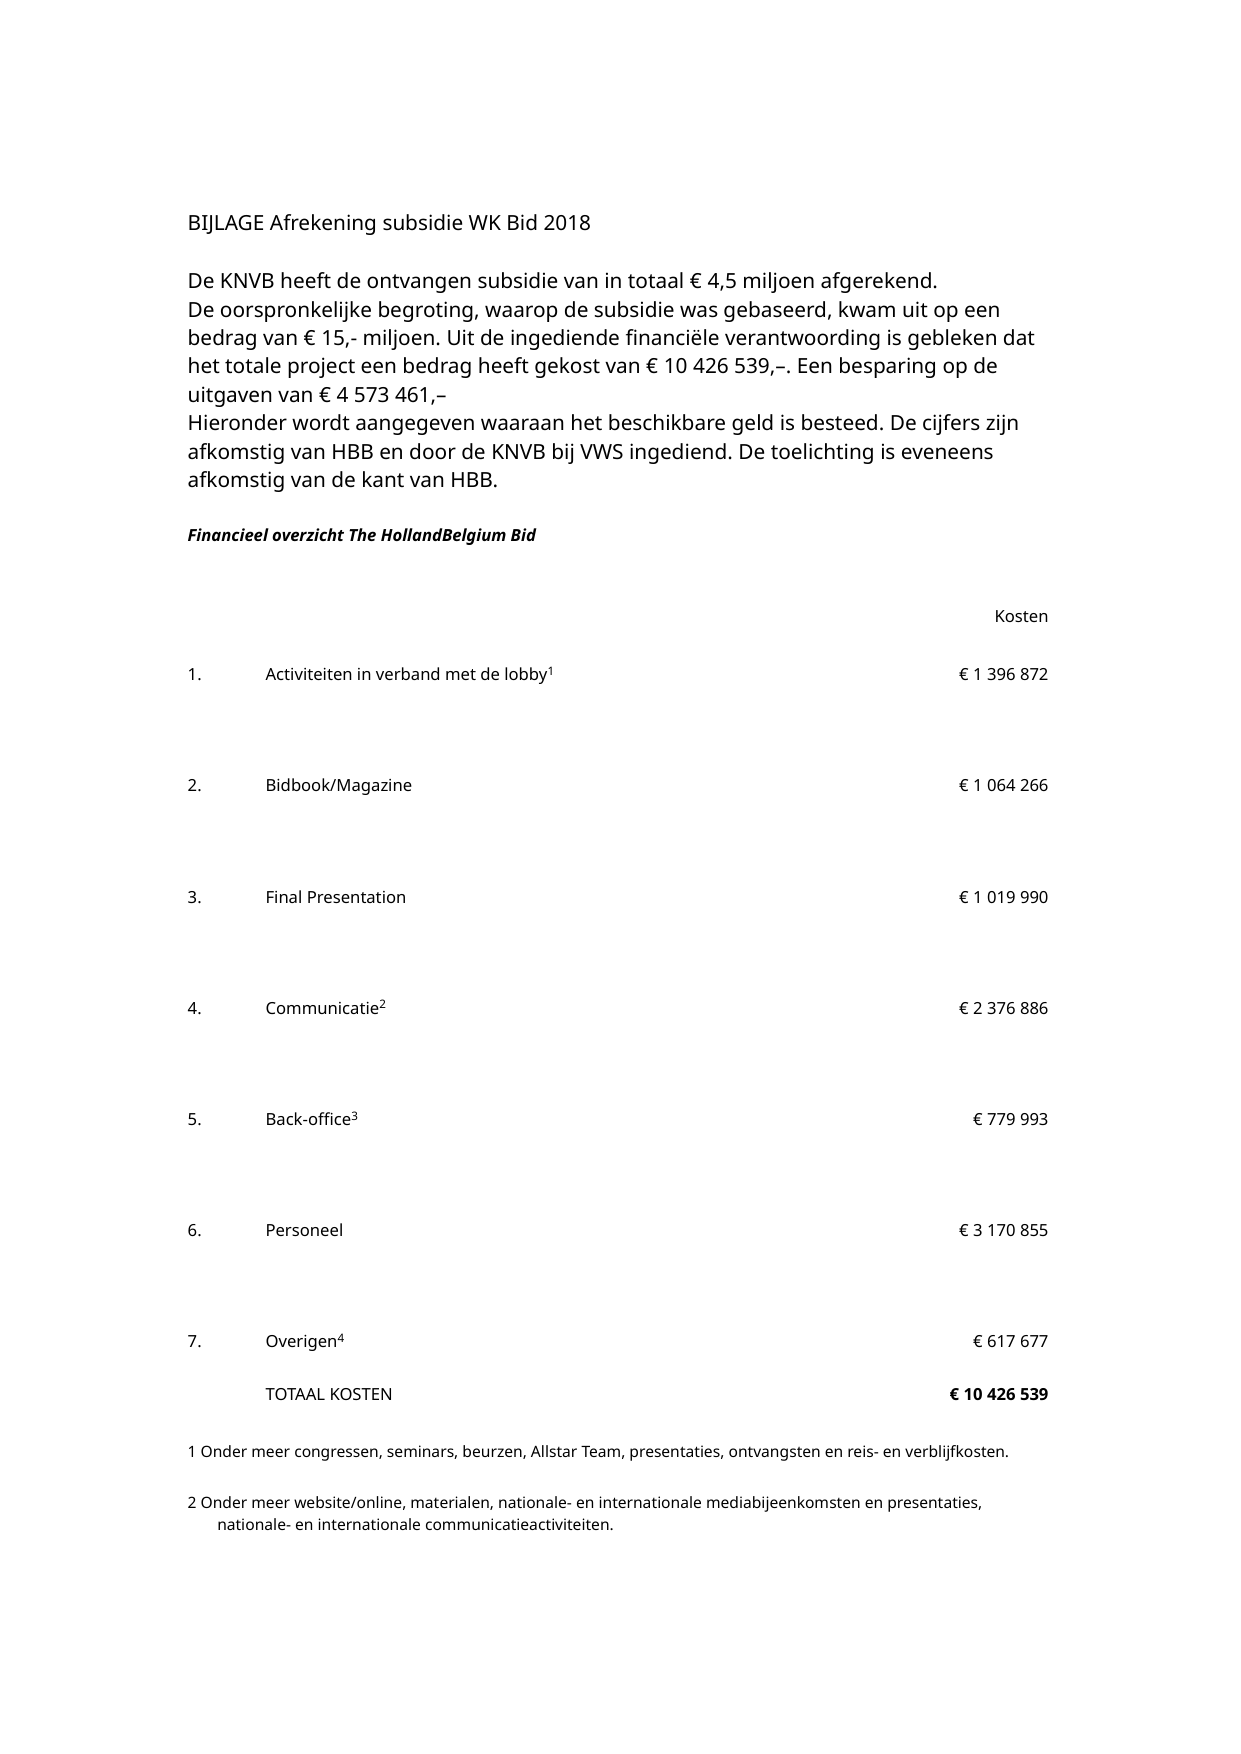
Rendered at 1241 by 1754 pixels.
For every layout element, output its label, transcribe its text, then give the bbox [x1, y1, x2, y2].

table_cell 3. [188, 885, 265, 938]
subtitle BIJLAGE Afrekening subsidie WK Bid 2018 [187, 208, 1053, 236]
table_cell Bidbook/Magazine [265, 774, 879, 827]
table_cell [880, 1160, 1053, 1219]
table_cell Final Presentation [265, 885, 879, 938]
table_header [265, 605, 879, 663]
table_cell € 10 426 539 [880, 1383, 1053, 1441]
table_cell Activiteiten in verband met de lobby1 [265, 663, 879, 716]
table_cell 1 Onder meer congressen, seminars, beurzen, Allstar Team, presentaties, ontvangsten en reis- en verblijfkosten. 2 Onder meer website/online, materialen, nationale- en internationale mediabijeenkomsten en presentaties, nationale- en internationale communicatieactiviteiten. [188, 1441, 1053, 1565]
table_cell [188, 1271, 265, 1330]
table_cell [265, 938, 879, 996]
table_cell [265, 1049, 879, 1107]
text Hieronder wordt aangegeven waaraan het beschikbare geld is besteed. De cijfers zijn afkomstig van HBB en door de KNVB bij VWS ingediend. De toelichting is eveneens afkomstig van de kant van HBB. [187, 408, 1053, 494]
table_cell [188, 1049, 265, 1107]
table_cell € 779 993 [880, 1108, 1053, 1160]
table_cell € 1 019 990 [880, 885, 1053, 938]
table_cell [188, 716, 265, 774]
table_cell 2. [188, 774, 265, 827]
table_cell [188, 938, 265, 996]
table_cell [265, 827, 879, 885]
table_cell Overigen4 [265, 1330, 879, 1382]
table_cell TOTAAL KOSTEN [265, 1383, 879, 1441]
table_cell [265, 1160, 879, 1219]
table_cell [265, 1271, 879, 1330]
table_cell 5. [188, 1108, 265, 1160]
table_cell € 3 170 855 [880, 1219, 1053, 1271]
table_cell [188, 827, 265, 885]
table_cell Back-office3 [265, 1108, 879, 1160]
text De KNVB heeft de ontvangen subsidie van in totaal € 4,5 miljoen afgerekend. [187, 266, 1053, 295]
table_cell [880, 827, 1053, 885]
table_cell 6. [188, 1219, 265, 1271]
table_cell 7. [188, 1330, 265, 1382]
table_cell [188, 1160, 265, 1219]
table_header Kosten [880, 605, 1053, 663]
table_cell [880, 938, 1053, 996]
table_cell [880, 1049, 1053, 1107]
table_cell 1. [188, 663, 265, 716]
table_cell [188, 1383, 265, 1441]
table_cell [265, 716, 879, 774]
table_cell € 2 376 886 [880, 996, 1053, 1049]
table_header [188, 605, 265, 663]
table_cell [880, 1271, 1053, 1330]
text Financieel overzicht The HollandBelgium Bid [187, 524, 1053, 547]
table_cell € 617 677 [880, 1330, 1053, 1382]
table_cell [880, 716, 1053, 774]
text De oorspronkelijke begroting, waarop de subsidie was gebaseerd, kwam uit op een bedrag van € 15,- miljoen. Uit de ingediende financiële verantwoording is gebleken dat het totale project een bedrag heeft gekost van € 10 426 539,–. Een besparing op de uitgaven van € 4 573 461,– [187, 295, 1053, 408]
table_cell € 1 064 266 [880, 774, 1053, 827]
table_cell Communicatie2 [265, 996, 879, 1049]
table_cell 4. [188, 996, 265, 1049]
table_cell € 1 396 872 [880, 663, 1053, 716]
table_cell Personeel [265, 1219, 879, 1271]
